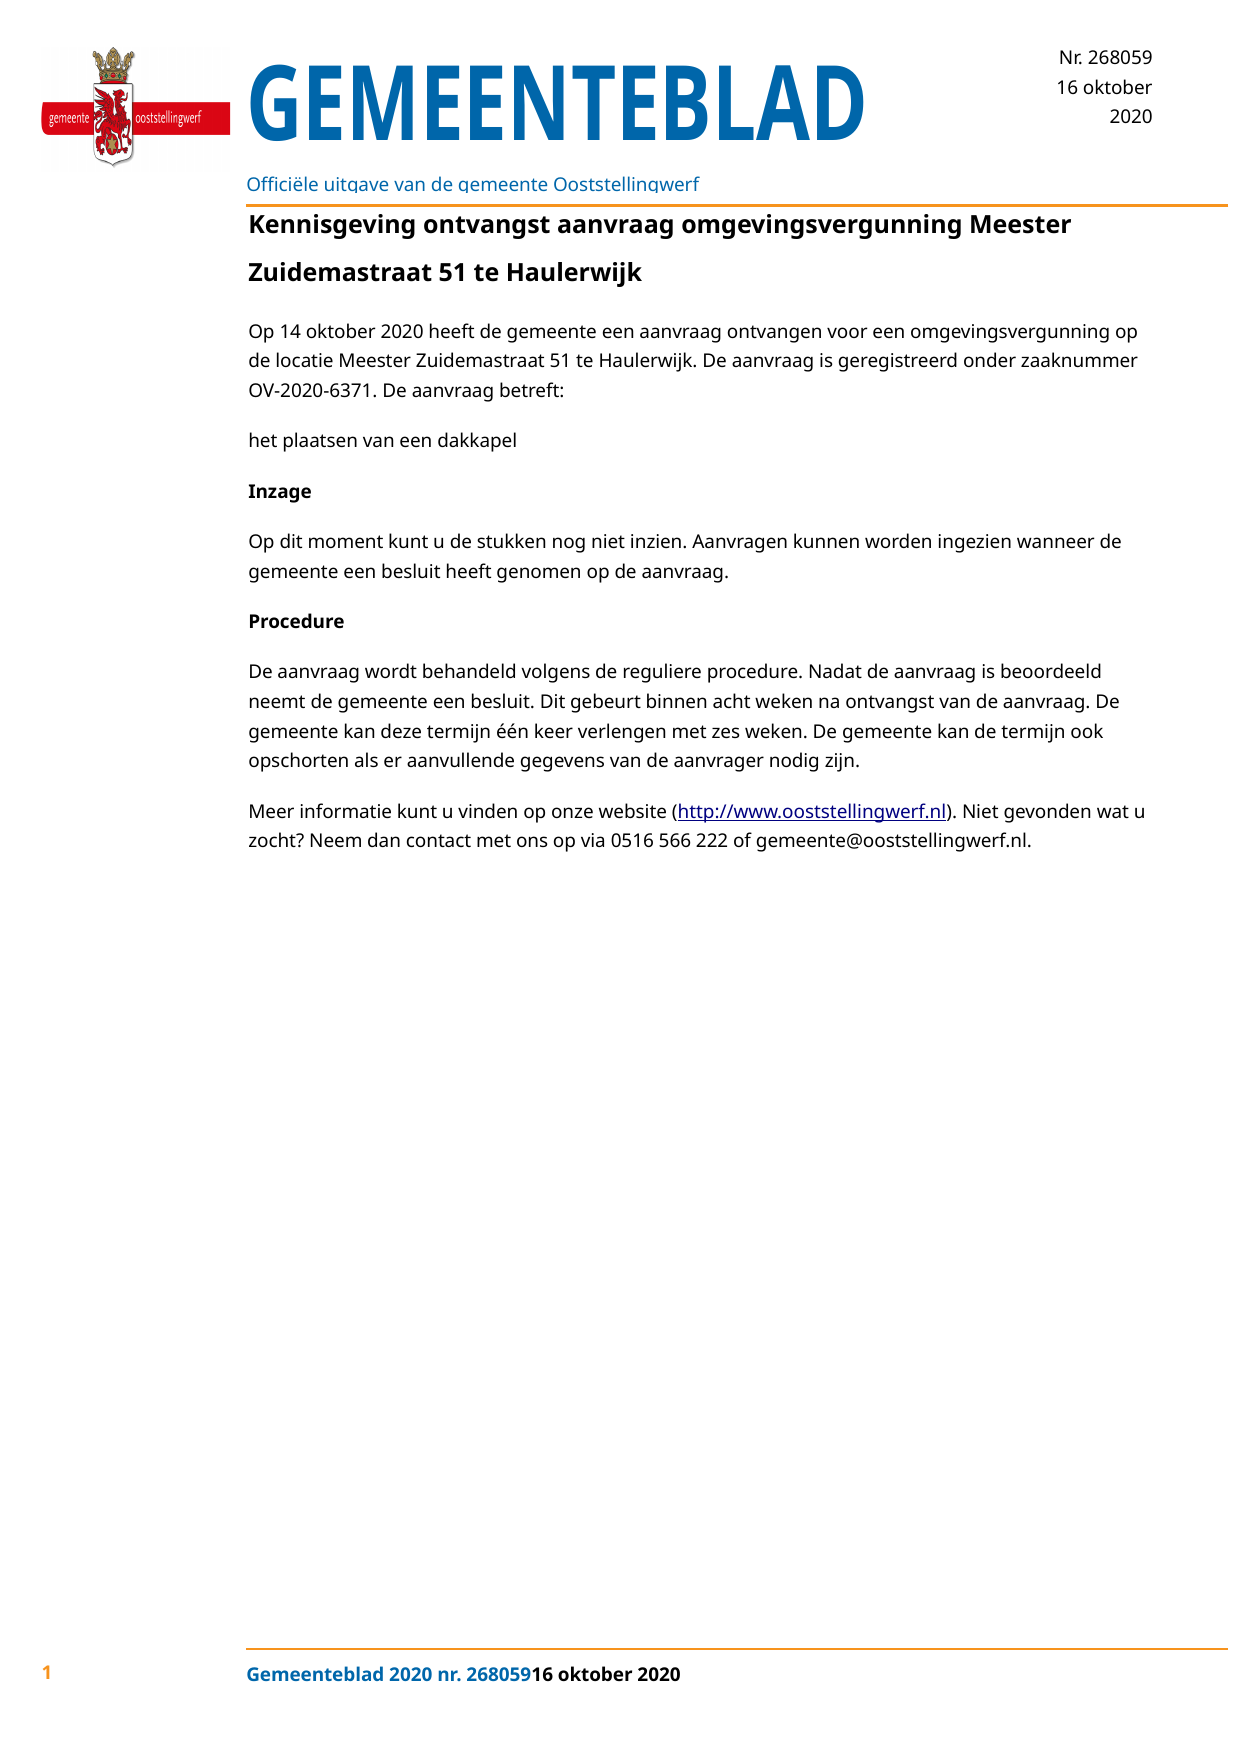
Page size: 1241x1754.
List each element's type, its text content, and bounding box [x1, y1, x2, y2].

text Procedure [248, 608, 1152, 634]
text Op 14 oktober 2020 heeft de gemeente een aanvraag ontvangen voor een omgevingsvergunning op de locatie Meester Zuidemastraat 51 te Haulerwijk. De aanvraag is geregistreerd onder zaaknummer OV-2020-6371. De aanvraag betreft: [248, 318, 1152, 403]
picture [41, 47, 231, 172]
text Inzage [248, 478, 1152, 504]
text De aanvraag wordt behandeld volgens de reguliere procedure. Nadat de aanvraag is beoordeeld neemt de gemeente een besluit. Dit gebeurt binnen acht weken na ontvangst van de aanvraag. De gemeente kan deze termijn één keer verlengen met zes weken. De gemeente kan de termijn ook opschorten als er aanvullende gegevens van de aanvrager nodig zijn. [248, 659, 1152, 773]
text Kennisgeving ontvangst aanvraag omgevingsvergunning Meester Zuidemastraat 51 te Haulerwijk [248, 207, 1152, 288]
text het plaatsen van een dakkapel [248, 427, 1152, 453]
text Op dit moment kunt u de stukken nog niet inzien. Aanvragen kunnen worden ingezien wanneer de gemeente een besluit heeft genomen op de aanvraag. [248, 528, 1152, 584]
text Meer informatie kunt u vinden op onze website (http://www.ooststellingwerf.nl). Niet gevonden wat u zocht? Neem dan contact met ons op via 0516 566 222 of gemeente@ooststellingwerf.nl. [248, 798, 1152, 853]
